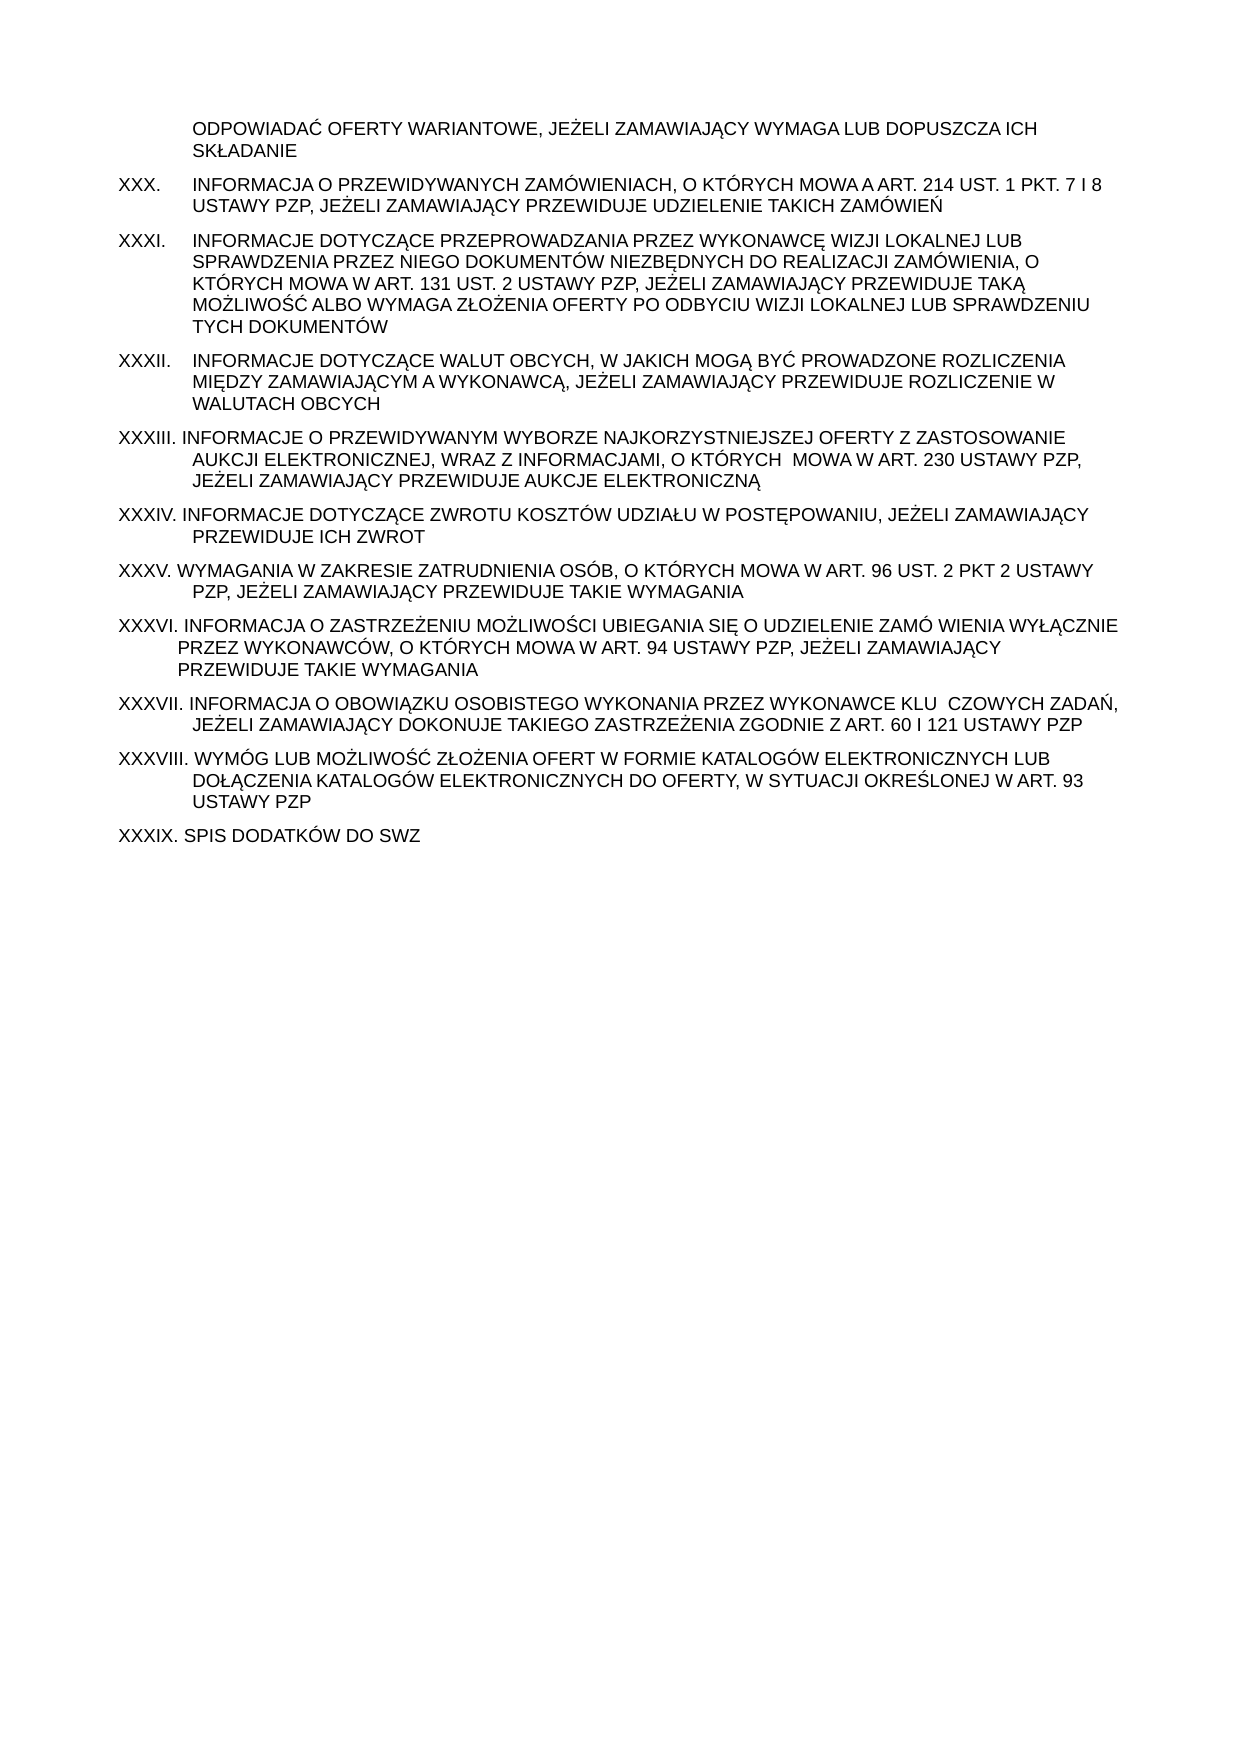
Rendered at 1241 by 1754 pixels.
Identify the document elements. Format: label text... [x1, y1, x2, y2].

text XXXIII. INFORMACJE O PRZEWIDYWANYM WYBORZE NAJKORZYSTNIEJSZEJ OFERTY Z ZASTOSOWANIE AUKCJI ELEKTRONICZNEJ, WRAZ Z INFORMACJAMI, O KTÓRYCH MOWA W ART. 230 USTAWY PZP, JEŻELI ZAMAWIAJĄCY PRZEWIDUJE AUKCJE ELEKTRONICZNĄ [118, 427, 1122, 492]
text XXX. INFORMACJA O PRZEWIDYWANYCH ZAMÓWIENIACH, O KTÓRYCH MOWA A ART. 214 UST. 1 PKT. 7 I 8 USTAWY PZP, JEŻELI ZAMAWIAJĄCY PRZEWIDUJE UDZIELENIE TAKICH ZAMÓWIEŃ [118, 174, 1122, 217]
text XXXII. INFORMACJE DOTYCZĄCE WALUT OBCYCH, W JAKICH MOGĄ BYĆ PROWADZONE ROZLICZENIA MIĘDZY ZAMAWIAJĄCYM A WYKONAWCĄ, JEŻELI ZAMAWIAJĄCY PRZEWIDUJE ROZLICZENIE W WALUTACH OBCYCH [118, 350, 1122, 414]
text XXXV. WYMAGANIA W ZAKRESIE ZATRUDNIENIA OSÓB, O KTÓRYCH MOWA W ART. 96 UST. 2 PKT 2 USTAWY PZP, JEŻELI ZAMAWIAJĄCY PRZEWIDUJE TAKIE WYMAGANIA [118, 560, 1122, 603]
text XXXIX. SPIS DODATKÓW DO SWZ [118, 825, 1122, 847]
text XXXIV. INFORMACJE DOTYCZĄCE ZWROTU KOSZTÓW UDZIAŁU W POSTĘPOWANIU, JEŻELI ZAMAWIAJĄCY PRZEWIDUJE ICH ZWROT [118, 504, 1122, 547]
text XXXI. INFORMACJE DOTYCZĄCE PRZEPROWADZANIA PRZEZ WYKONAWCĘ WIZJI LOKALNEJ LUB SPRAWDZENIA PRZEZ NIEGO DOKUMENTÓW NIEZBĘDNYCH DO REALIZACJI ZAMÓWIENIA, O KTÓRYCH MOWA W ART. 131 UST. 2 USTAWY PZP, JEŻELI ZAMAWIAJĄCY PRZEWIDUJE TAKĄ MOŻLIWOŚĆ ALBO WYMAGA ZŁOŻENIA OFERTY PO ODBYCIU WIZJI LOKALNEJ LUB SPRAWDZENIU TYCH DOKUMENTÓW [118, 229, 1122, 337]
text XXXVIII. WYMÓG LUB MOŻLIWOŚĆ ZŁOŻENIA OFERT W FORMIE KATALOGÓW ELEKTRONICZNYCH LUB DOŁĄCZENIA KATALOGÓW ELEKTRONICZNYCH DO OFERTY, W SYTUACJI OKREŚLONEJ W ART. 93 USTAWY PZP [118, 748, 1122, 813]
text ODPOWIADAĆ OFERTY WARIANTOWE, JEŻELI ZAMAWIAJĄCY WYMAGA LUB DOPUSZCZA ICH SKŁADANIE [118, 118, 1122, 161]
text XXXVI. INFORMACJA O ZASTRZEŻENIU MOŻLIWOŚCI UBIEGANIA SIĘ O UDZIELENIE ZAMÓ WIENIA WYŁĄCZNIE PRZEZ WYKONAWCÓW, O KTÓRYCH MOWA W ART. 94 USTAWY PZP, JEŻELI ZAMAWIAJĄCY PRZEWIDUJE TAKIE WYMAGANIA [118, 615, 1122, 680]
text XXXVII. INFORMACJA O OBOWIĄZKU OSOBISTEGO WYKONANIA PRZEZ WYKONAWCE KLU CZOWYCH ZADAŃ, JEŻELI ZAMAWIAJĄCY DOKONUJE TAKIEGO ZASTRZEŻENIA ZGODNIE Z ART. 60 I 121 USTAWY PZP [118, 692, 1122, 736]
